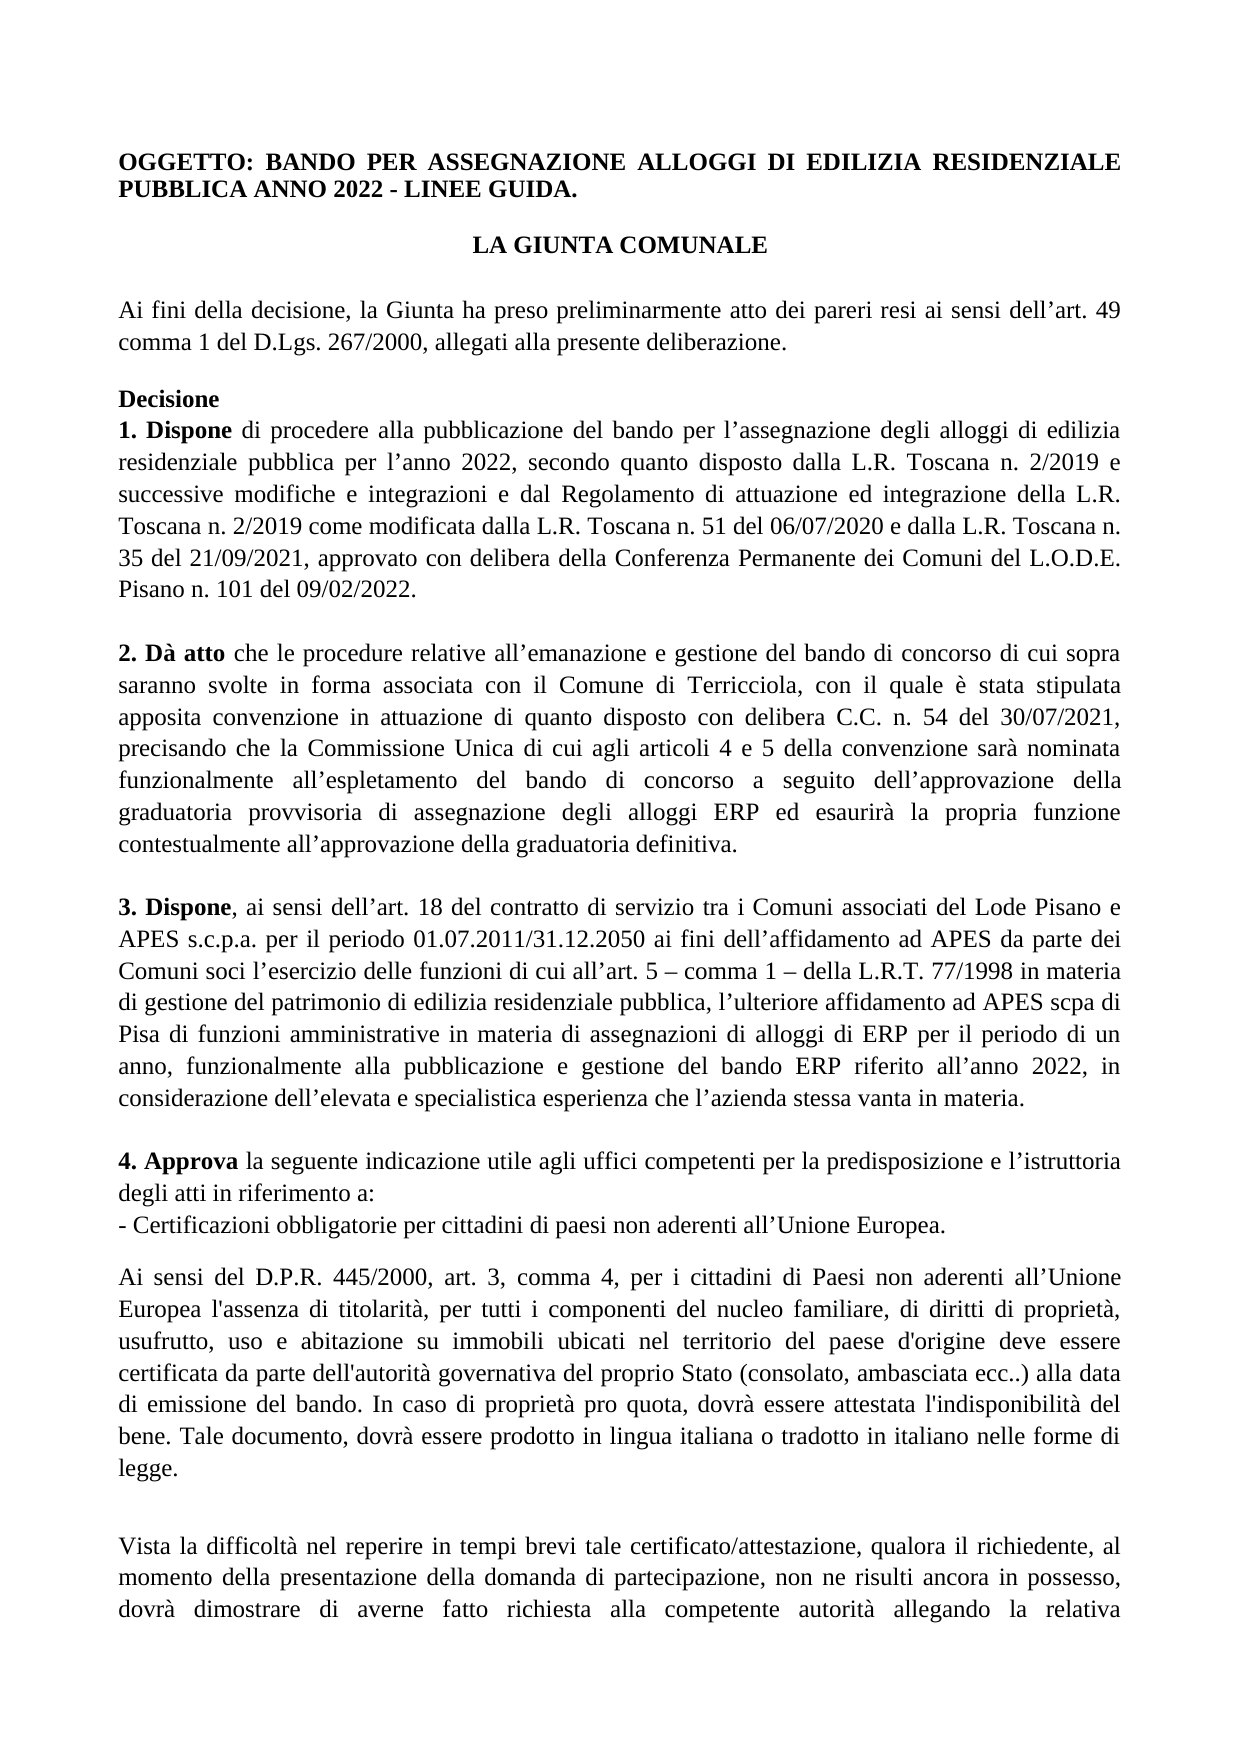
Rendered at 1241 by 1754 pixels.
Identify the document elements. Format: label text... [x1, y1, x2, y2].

text 1. Dispone di procedere alla pubblicazione del bando per l’assegnazione degli alloggi di edilizia residenziale pubblica per l’anno 2022, secondo quanto disposto dalla L.R. Toscana n. 2/2019 e successive modifiche e integrazioni e dal Regolamento di attuazione ed integrazione della L.R. Toscana n. 2/2019 come modificata dalla L.R. Toscana n. 51 del 06/07/2020 e dalla L.R. Toscana n. 35 del 21/09/2021, approvato con delibera della Conferenza Permanente dei Comuni del L.O.D.E. Pisano n. 101 del 09/02/2022. [118, 417, 1122, 603]
text 4. Approva la seguente indicazione utile agli uffici competenti per la predisposizione e l’istruttoria degli atti in riferimento a: [118, 1147, 1122, 1207]
text Ai fini della decisione, la Giunta ha preso preliminarmente atto dei pareri resi ai sensi dell’art. 49 comma 1 del D.Lgs. 267/2000, allegati alla presente deliberazione. [118, 297, 1122, 356]
text 3. Dispone, ai sensi dell’art. 18 del contratto di servizio tra i Comuni associati del Lode Pisano e APES s.c.p.a. per il periodo 01.07.2011/31.12.2050 ai fini dell’affidamento ad APES da parte dei Comuni soci l’esercizio delle funzioni di cui all’art. 5 – comma 1 – della L.R.T. 77/1998 in materia di gestione del patrimonio di edilizia residenziale pubblica, l’ulteriore affidamento ad APES scpa di Pisa di funzioni amministrative in materia di assegnazioni di alloggi di ERP per il periodo di un anno, funzionalmente alla pubblicazione e gestione del bando ERP riferito all’anno 2022, in considerazione dell’elevata e specialistica esperienza che l’azienda stessa vanta in materia. [118, 893, 1122, 1112]
text Vista la difficoltà nel reperire in tempi brevi tale certificato/attestazione, qualora il richiedente, al momento della presentazione della domanda di partecipazione, non ne risulti ancora in possesso, dovrà dimostrare di averne fatto richiesta alla competente autorità allegando la relativa [118, 1532, 1122, 1623]
text - Certificazioni obbligatorie per cittadini di paesi non aderenti all’Unione Europea. [118, 1211, 1122, 1239]
text LA GIUNTA COMUNALE [118, 231, 1122, 258]
text 2. Dà atto che le procedure relative all’emanazione e gestione del bando di concorso di cui sopra saranno svolte in forma associata con il Comune di Terricciola, con il quale è stata stipulata apposita convenzione in attuazione di quanto disposto con delibera C.C. n. 54 del 30/07/2021, precisando che la Commissione Unica di cui agli articoli 4 e 5 della convenzione sarà nominata funzionalmente all’espletamento del bando di concorso a seguito dell’approvazione della graduatoria provvisoria di assegnazione degli alloggi ERP ed esaurirà la propria funzione contestualmente all’approvazione della graduatoria definitiva. [118, 639, 1122, 857]
text Decisione [118, 385, 1122, 413]
text Ai sensi del D.P.R. 445/2000, art. 3, comma 4, per i cittadini di Paesi non aderenti all’Unione Europea l'assenza di titolarità, per tutti i componenti del nucleo familiare, di diritti di proprietà, usufrutto, uso e abitazione su immobili ubicati nel territorio del paese d'origine deve essere certificata da parte dell'autorità governativa del proprio Stato (consolato, ambasciata ecc..) alla data di emissione del bando. In caso di proprietà pro quota, dovrà essere attestata l'indisponibilità del bene. Tale documento, dovrà essere prodotto in lingua italiana o tradotto in italiano nelle forme di legge. [118, 1263, 1122, 1482]
text OGGETTO: BANDO PER ASSEGNAZIONE ALLOGGI DI EDILIZIA RESIDENZIALE PUBBLICA ANNO 2022 - LINEE GUIDA. [118, 148, 1122, 203]
